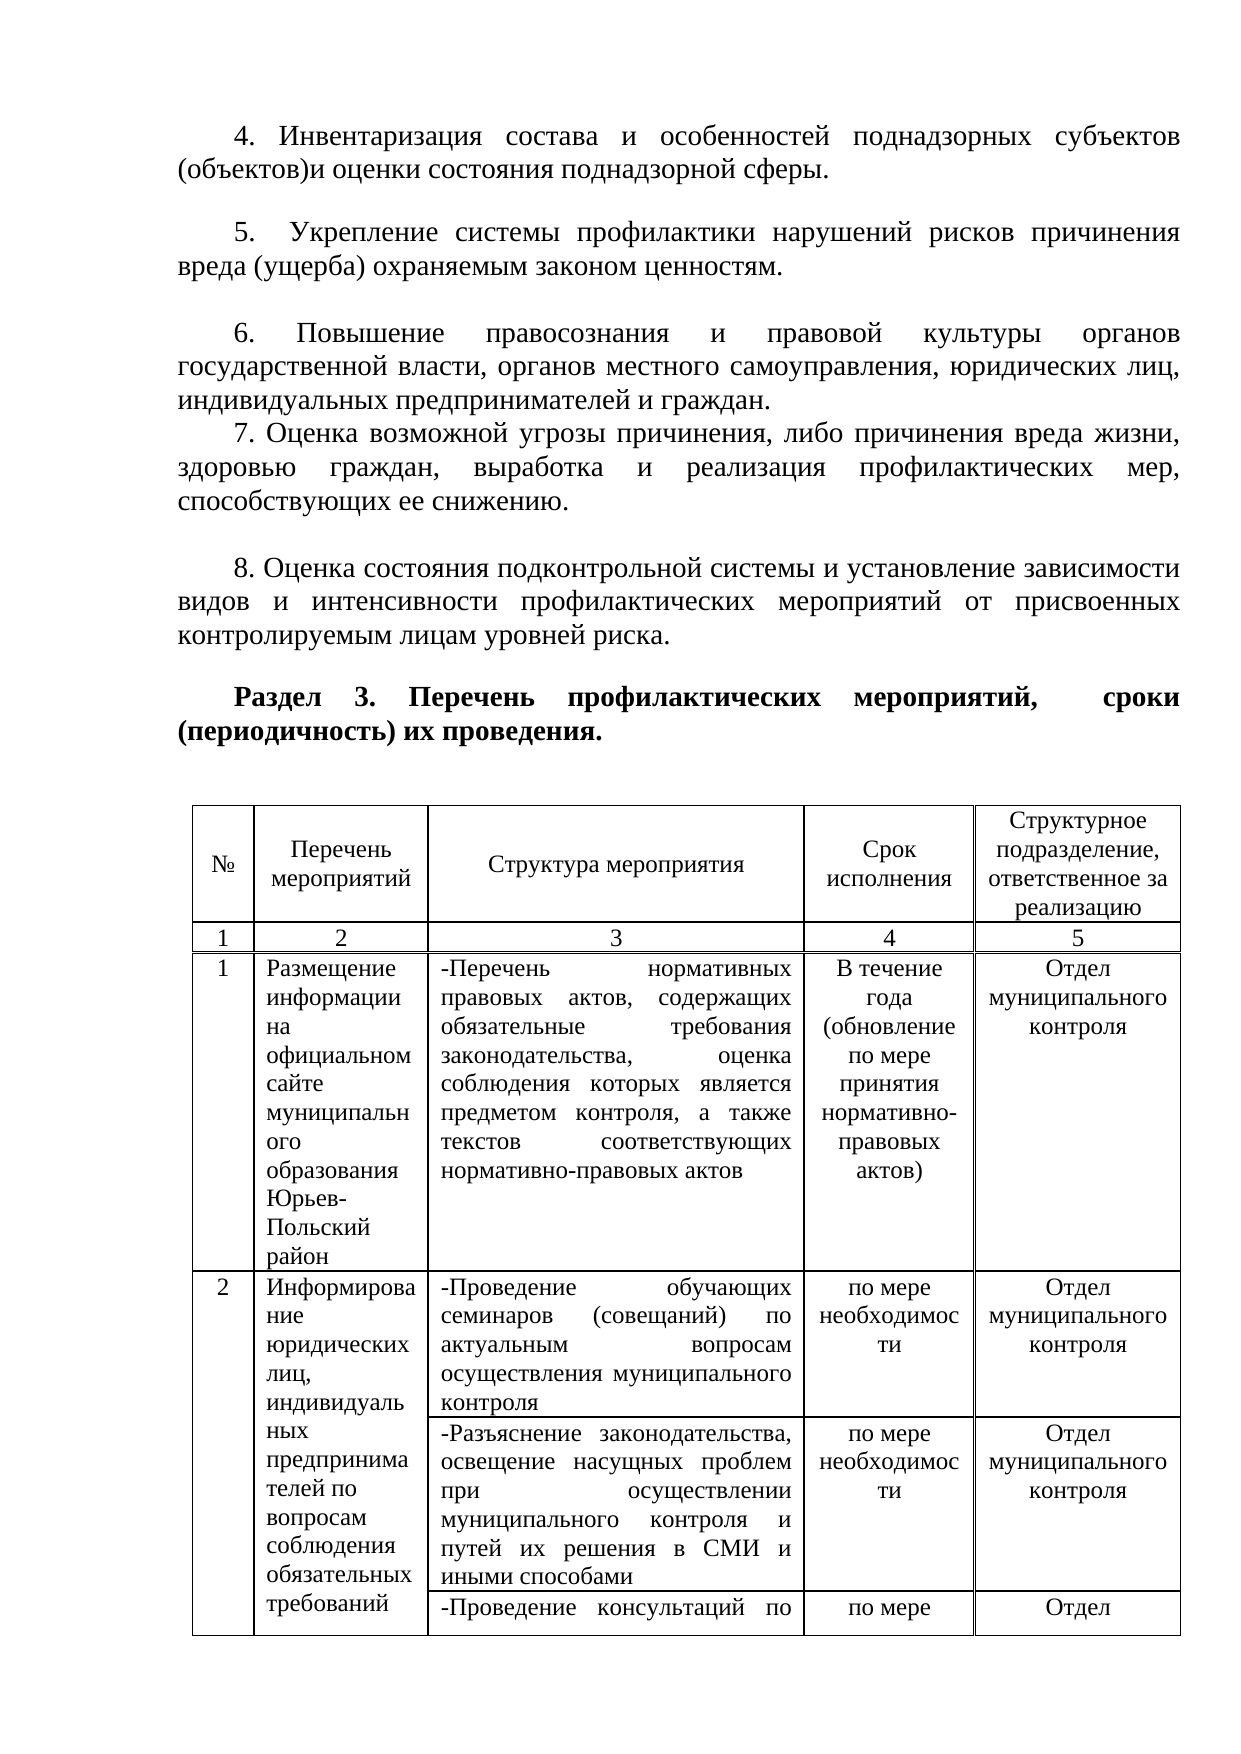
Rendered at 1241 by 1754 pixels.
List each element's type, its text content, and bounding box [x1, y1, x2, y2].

table_cell -Разъяснение законодательства, освещение насущных проблем при осуществлении муниципального контроля и путей их решения в СМИ и иными способами [429, 1418, 803, 1590]
table_cell 1 [193, 923, 253, 951]
table_cell по мере [805, 1592, 973, 1635]
table_cell Размещение информации на официальном сайте муниципального образования Юрьев-Польский район [255, 954, 427, 1270]
table_header Структура мероприятия [429, 806, 803, 921]
table_cell Информирование юридических лиц, индивидуальных предпринимателей по вопросам соблюдения обязательных требований [255, 1272, 427, 1635]
table_header Перечень мероприятий [255, 806, 427, 921]
table_cell Отдел муниципального контроля [976, 1272, 1180, 1416]
table_cell Отдел [976, 1592, 1180, 1635]
text 5. Укрепление системы профилактики нарушений рисков причинения вреда (ущерба) охраняемым законом ценностям. [177, 214, 1181, 281]
text 6. Повышение правосознания и правовой культуры органов государственной власти, органов местного самоуправления, юридических лиц, индивидуальных предпринимателей и граждан. [177, 315, 1181, 416]
table_cell по мере необходимости [805, 1272, 973, 1416]
table_header № [193, 806, 253, 921]
table_cell -Проведение консультаций по [429, 1592, 803, 1635]
table_header Структурное подразделение, ответственное за реализацию [976, 806, 1180, 921]
text 4. Инвентаризация состава и особенностей поднадзорных субъектов (объектов)и оценки состояния поднадзорной сферы. [177, 118, 1181, 185]
table_cell 4 [805, 923, 973, 951]
text 8. Оценка состояния подконтрольной системы и установление зависимости видов и интенсивности профилактических мероприятий от присвоенных контролируемым лицам уровней риска. [177, 550, 1181, 650]
table_cell 3 [429, 923, 803, 951]
text Раздел 3. Перечень профилактических мероприятий, сроки (периодичность) их проведения. [177, 679, 1181, 747]
table_cell 2 [255, 923, 427, 951]
table_cell Отдел муниципального контроля [976, 954, 1180, 1270]
table_cell 1 [193, 954, 253, 1270]
text 7. Оценка возможной угрозы причинения, либо причинения вреда жизни, здоровью граждан, выработка и реализация профилактических мер, способствующих ее снижению. [177, 416, 1181, 516]
table_cell 2 [193, 1272, 253, 1635]
table_cell 5 [976, 923, 1180, 951]
table_cell -Перечень нормативных правовых актов, содержащих обязательные требования законодательства, оценка соблюдения которых является предметом контроля, а также текстов соответствующих нормативно-правовых актов [429, 954, 803, 1270]
table_cell Отдел муниципального контроля [976, 1418, 1180, 1590]
table_cell -Проведение обучающих семинаров (совещаний) по актуальным вопросам осуществления муниципального контроля [429, 1272, 803, 1416]
table_cell по мере необходимости [805, 1418, 973, 1590]
table_cell В течение года (обновление по мере принятия нормативно-правовых актов) [805, 954, 973, 1270]
table_header Срок исполнения [805, 806, 973, 921]
